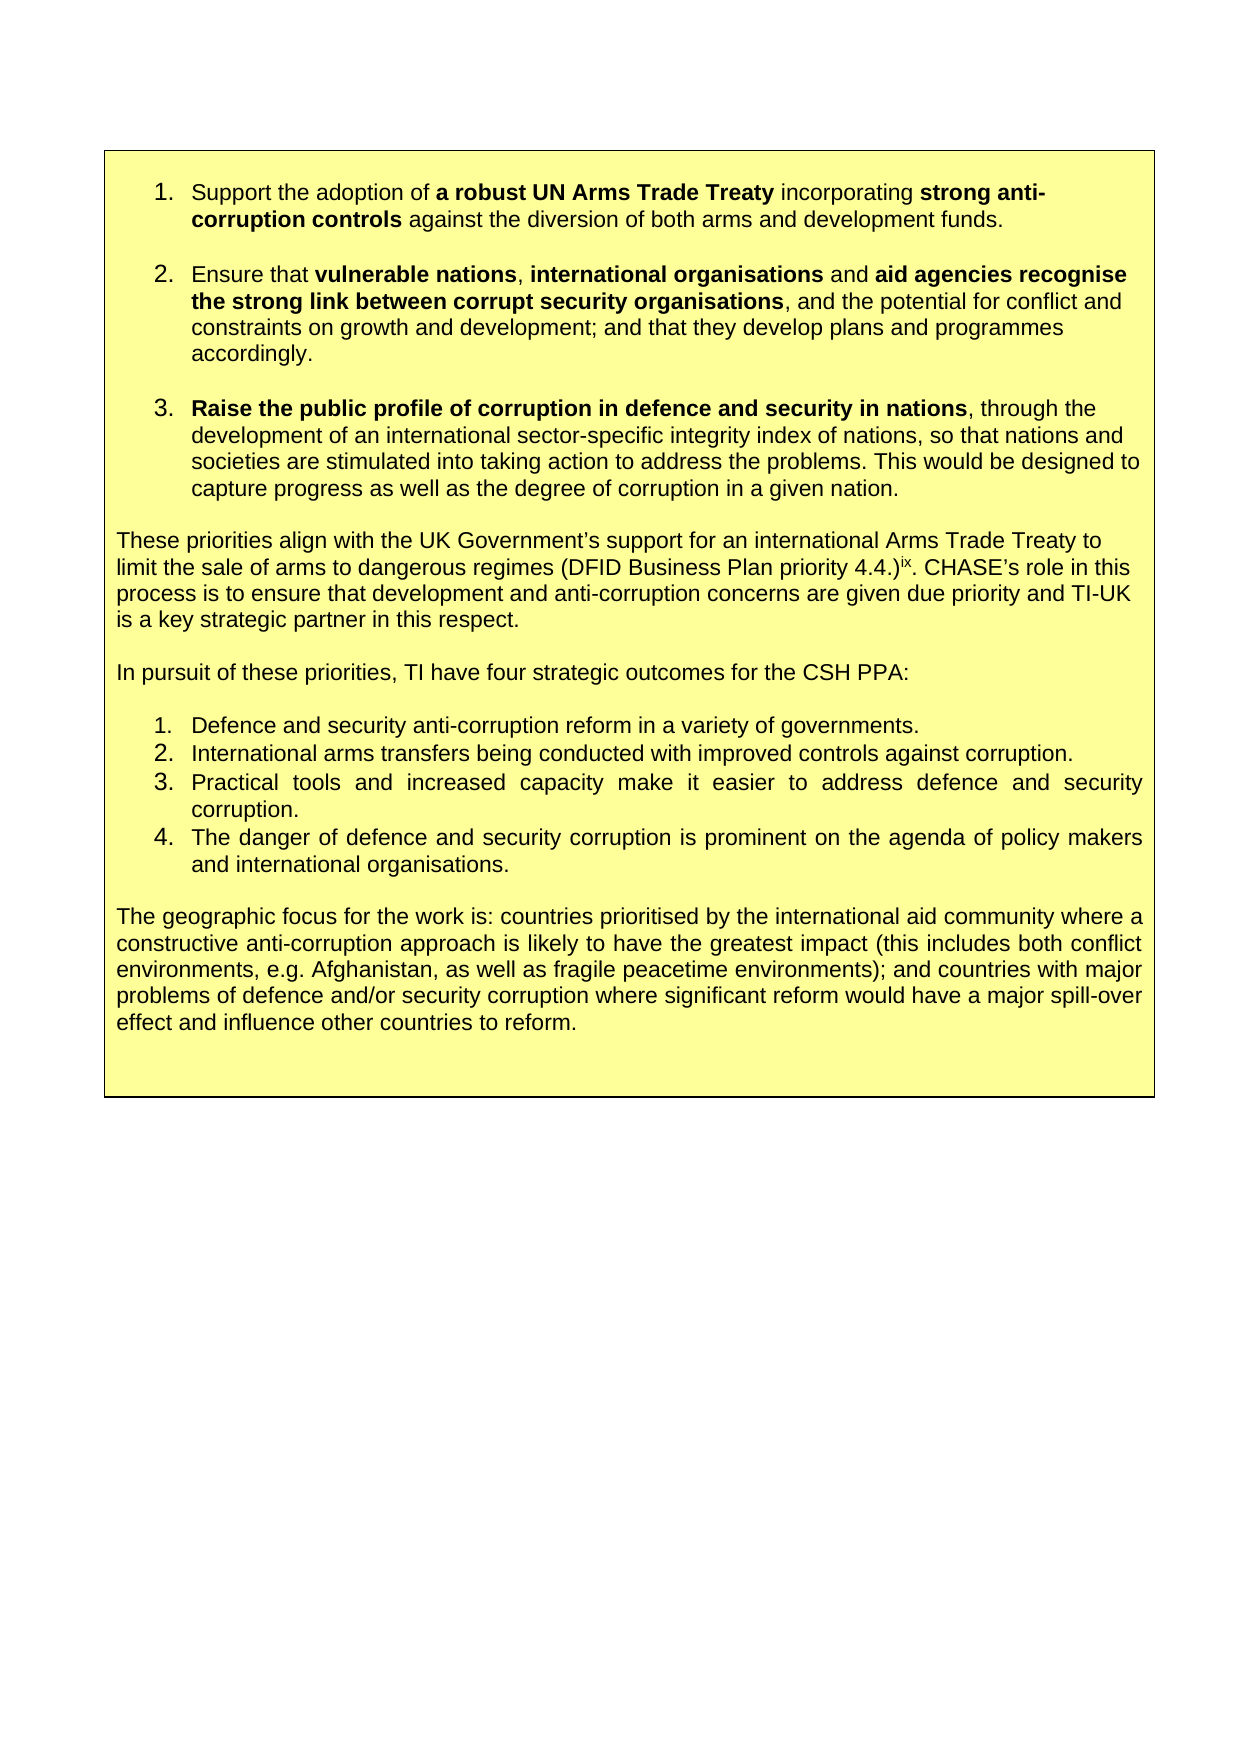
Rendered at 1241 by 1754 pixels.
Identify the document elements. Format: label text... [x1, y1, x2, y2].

table_cell B. Expected Impact and Outcome of the TI PPA Impact: To reduce corruption and promote transparency, accountability and integrity at all levels and across all sectors of society globally. Outcomes: Improved anti-corruption understanding, policy and practice by public and non-state actors globally and increased anti-corruption awareness and action by citizens all over the world. Additionally, defence or security reform initiatives will be underway and publicised in a variety of governments, especially those in developing countries and in conflict or unstable environments. International arms transfers will be conducted more responsibly, with improved controls against corruption and civil society organisations, governments, and companies will be better able to counter corruption with practical tools that they can directly apply and will have increased capacity to do so. Emphasis will be placed on TI promoting transparency and accountability which are at the heart of TI’s work. Their mission is to stop corruption and promote transparency, accountability and integrity at all levels and across all sectors of society. To achieve this, TI focuses on promoting reforms within the public and private sectors that would increase transparency and accountability. TI efforts in this area are multiple and take place at the global, national and local levels. On the global level, for example, they are strong advocates for the development and implementation of conventions, such as the UN Convention Against Corruption. Through their work on Transparency in Reporting on Anti-Corruption (TRAC), they aim to encourage companies to adopt and make public the measures they have put in place to discourage corrupt practices and for them to promote high standards of company reporting on integrity and anti-corruption measures. TI is a leading civil society player in various global initiatives aiming to improve transparency, accountability and effectiveness in aid. TI was invited to join the Steering Committee of the International Aid Transparency Initiative (IATI) and TI is one of the only four civil society organisations on the committee. Through IATI, they work with other stakeholders, such as DFID which is also a steering committee member, to improve the public availability and accessibility of information on aid flows and activities. TI is also contributing to a technical advisory group set up on drafting an implementation framework (code of conduct) for IATI signatories. Being on the steering committee puts them at the forefront of discussions and actions improving aid transparency and give TI a space for sharing its experiences. TI is contributing to the development of the new UK Aid Transparency Guarantee and TI is a member of Better Aid, a coalition which unites over 700 development organisations working on aid effectiveness. They are part of the BetterAid Coordinating Group (BACG), which consists of 31 national and global networks coordinating the work of BetterAid. They co-chair the BACG policy development working group and have led the drafting of key policy papers on development effectiveness. TI has been an active member in the BACG since the end of 2008. In addition to focussing on the need for transparency in aid delivery, TI is a strong advocate for ensuring disclosure of revenues generated by governments and industry. They were involved in the set-up of the Extractive Industries Transparency Initiative (together with DFID), and contributed to the International Accounting Standards Board (IASB) discussion paper on a new reporting standard for the extractive industries. They are a member of the Publish what you Pay Coalition, and through their Promoting Revenue Transparency project they assess information disclosure by governmental bodies in resource-rich countries, as well as the legal and regulatory framework in place to govern the extractive industries. TI has built a unique network of national chapters (NCs) around the world, whose engagement on corruption issues at international, regional, national and local levels offers TI unparalleled strength as a global movement to fight corruption. The national chapters are at the heart of the global movement and fight corruption through a wide range of activities – designing national anti-corruption strategies, lobbying their governments, informing the media and bringing together people worried about corruption in their country. National chapters are financially and legally independent but observe TI-S’s guiding principles of non-investigative work and independence from government, commercial and partisan political interests. TI-S work in Arica, Asia, Middle East, Americas, Europe and the Pacific with 90 NCs. For the CSH PPA, the principal priority is to increase overall security for citizens and ensure effective and accountable use of national resources. TI will support this with efforts aimed at raising transparency and reducing the level of corruption in defence and security in vulnerable countries. Specifically, TI aims to: Support the adoption of a robust UN Arms Trade Treaty incorporating strong anti-corruption controls against the diversion of both arms and development funds. Ensure that vulnerable nations, international organisations and aid agencies recognise the strong link between corrupt security organisations, and the potential for conflict and constraints on growth and development; and that they develop plans and programmes accordingly. Raise the public profile of corruption in defence and security in nations, through the development of an international sector-specific integrity index of nations, so that nations and societies are stimulated into taking action to address the problems. This would be designed to capture progress as well as the degree of corruption in a given nation. These priorities align with the UK Government’s support for an international Arms Trade Treaty to limit the sale of arms to dangerous regimes (DFID Business Plan priority 4.4.). CHASE’s role in this process is to ensure that development and anti-corruption concerns are given due priority and TI-UK is a key strategic partner in this respect. In pursuit of these priorities, TI have four strategic outcomes for the CSH PPA: Defence and security anti-corruption reform in a variety of governments. International arms transfers being conducted with improved controls against corruption. Practical tools and increased capacity make it easier to address defence and security corruption. The danger of defence and security corruption is prominent on the agenda of policy makers and international organisations. The geographic focus for the work is: countries prioritised by the international aid community where a constructive anti-corruption approach is likely to have the greatest impact (this includes both conflict environments, e.g. Afghanistan, as well as fragile peacetime environments); and countries with major problems of defence and/or security corruption where significant reform would have a major spill-over effect and influence other countries to reform. [105, 151, 1154, 1096]
